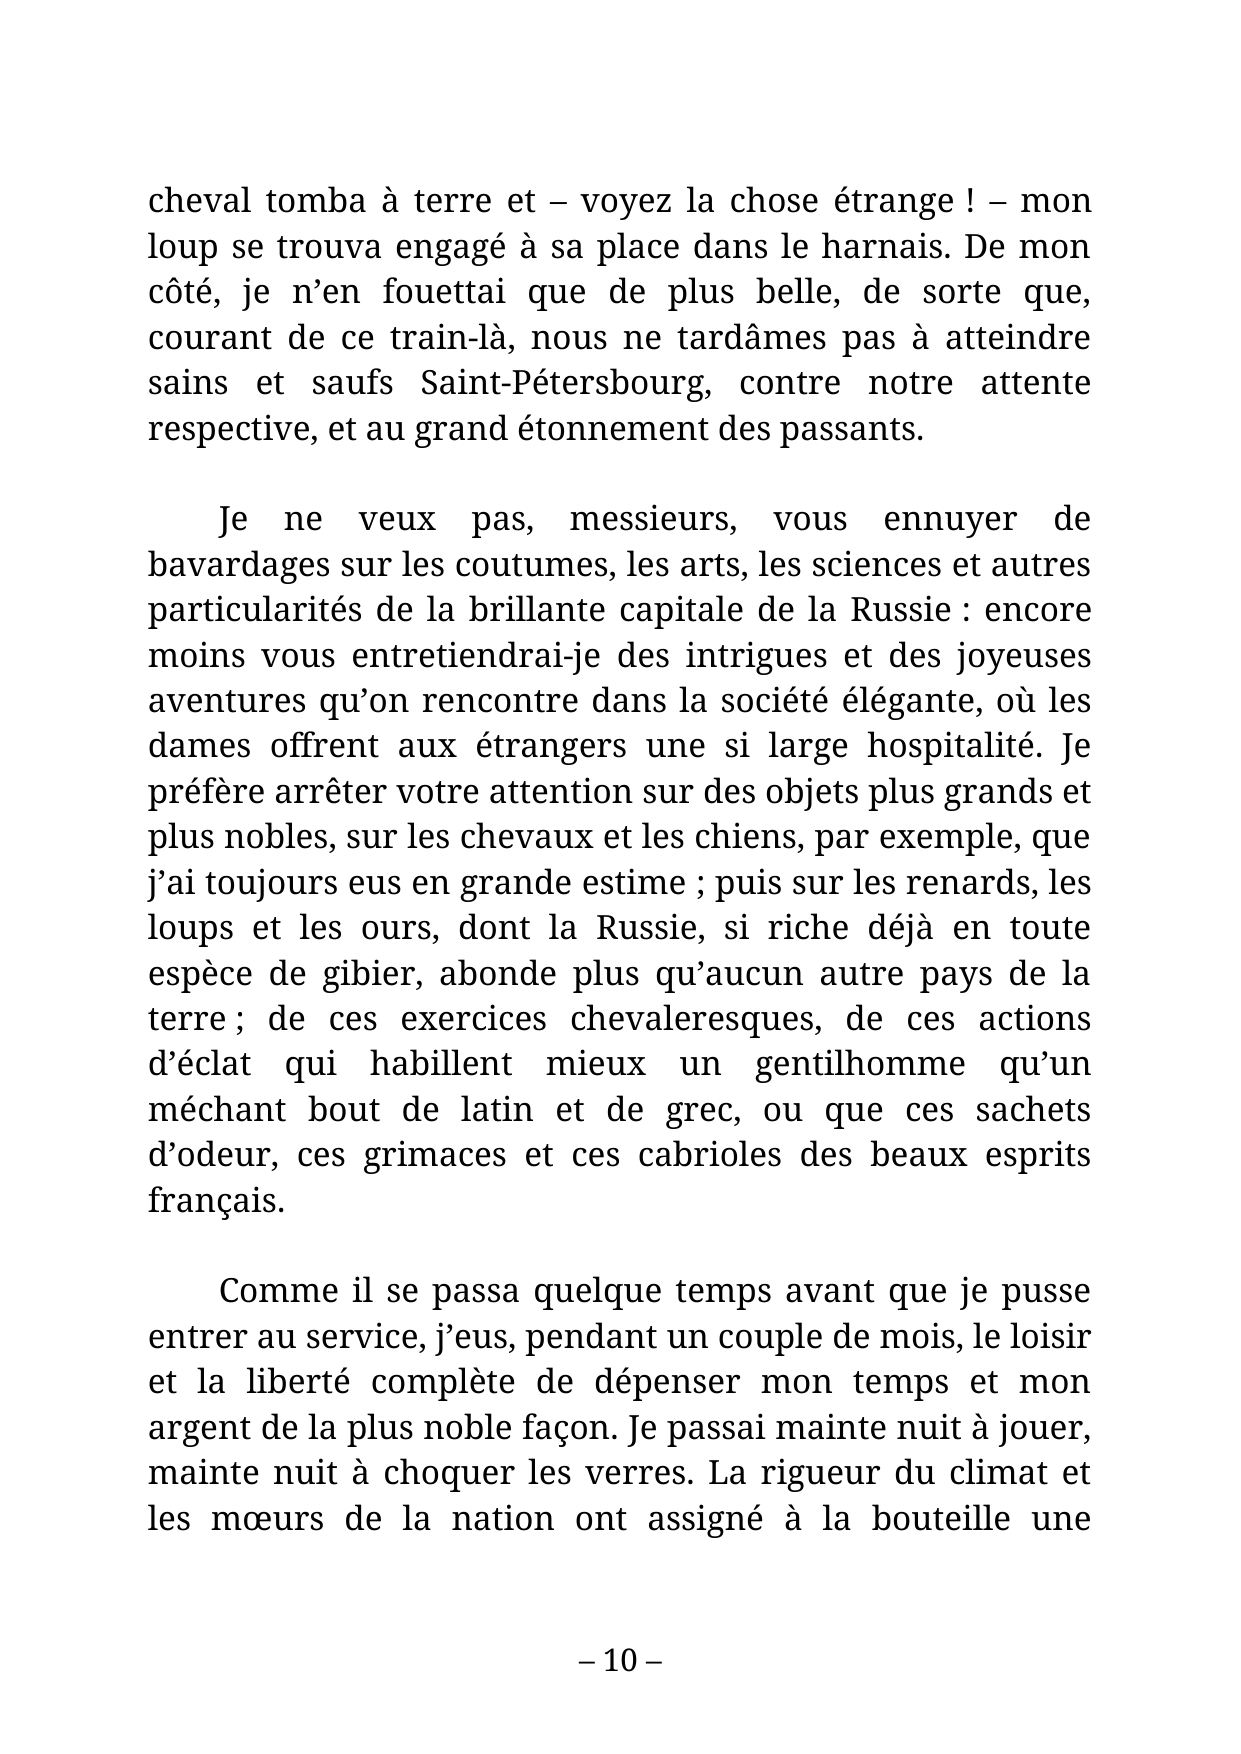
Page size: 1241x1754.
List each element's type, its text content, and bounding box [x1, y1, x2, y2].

text cheval tomba à terre et – voyez la chose étrange ! – mon loup se trouva engagé à sa place dans le harnais. De mon côté, je n’en fouettai que de plus belle, de sorte que, courant de ce train-là, nous ne tardâmes pas à atteindre sains et saufs Saint-Pétersbourg, contre notre attente respective, et au grand étonnement des passants. [148, 177, 1092, 450]
text Comme il se passa quelque temps avant que je pusse entrer au service, j’eus, pendant un couple de mois, le loisir et la liberté complète de dépenser mon temps et mon argent de la plus noble façon. Je passai mainte nuit à jouer, mainte nuit à choquer les verres. La rigueur du climat et les mœurs de la nation ont assigné à la bouteille une [148, 1267, 1092, 1540]
text Je ne veux pas, messieurs, vous ennuyer de bavardages sur les coutumes, les arts, les sciences et autres particularités de la brillante capitale de la Russie : encore moins vous entretiendrai-je des intrigues et des joyeuses aventures qu’on rencontre dans la société élégante, où les dames offrent aux étrangers une si large hospitalité. Je préfère arrêter votre attention sur des objets plus grands et plus nobles, sur les chevaux et les chiens, par exemple, que j’ai toujours eus en grande estime ; puis sur les renards, les loups et les ours, dont la Russie, si riche déjà en toute espèce de gibier, abonde plus qu’aucun autre pays de la terre ; de ces exercices chevaleresques, de ces actions d’éclat qui habillent mieux un gentilhomme qu’un méchant bout de latin et de grec, ou que ces sachets d’odeur, ces grimaces et ces cabrioles des beaux esprits français. [148, 495, 1092, 1222]
